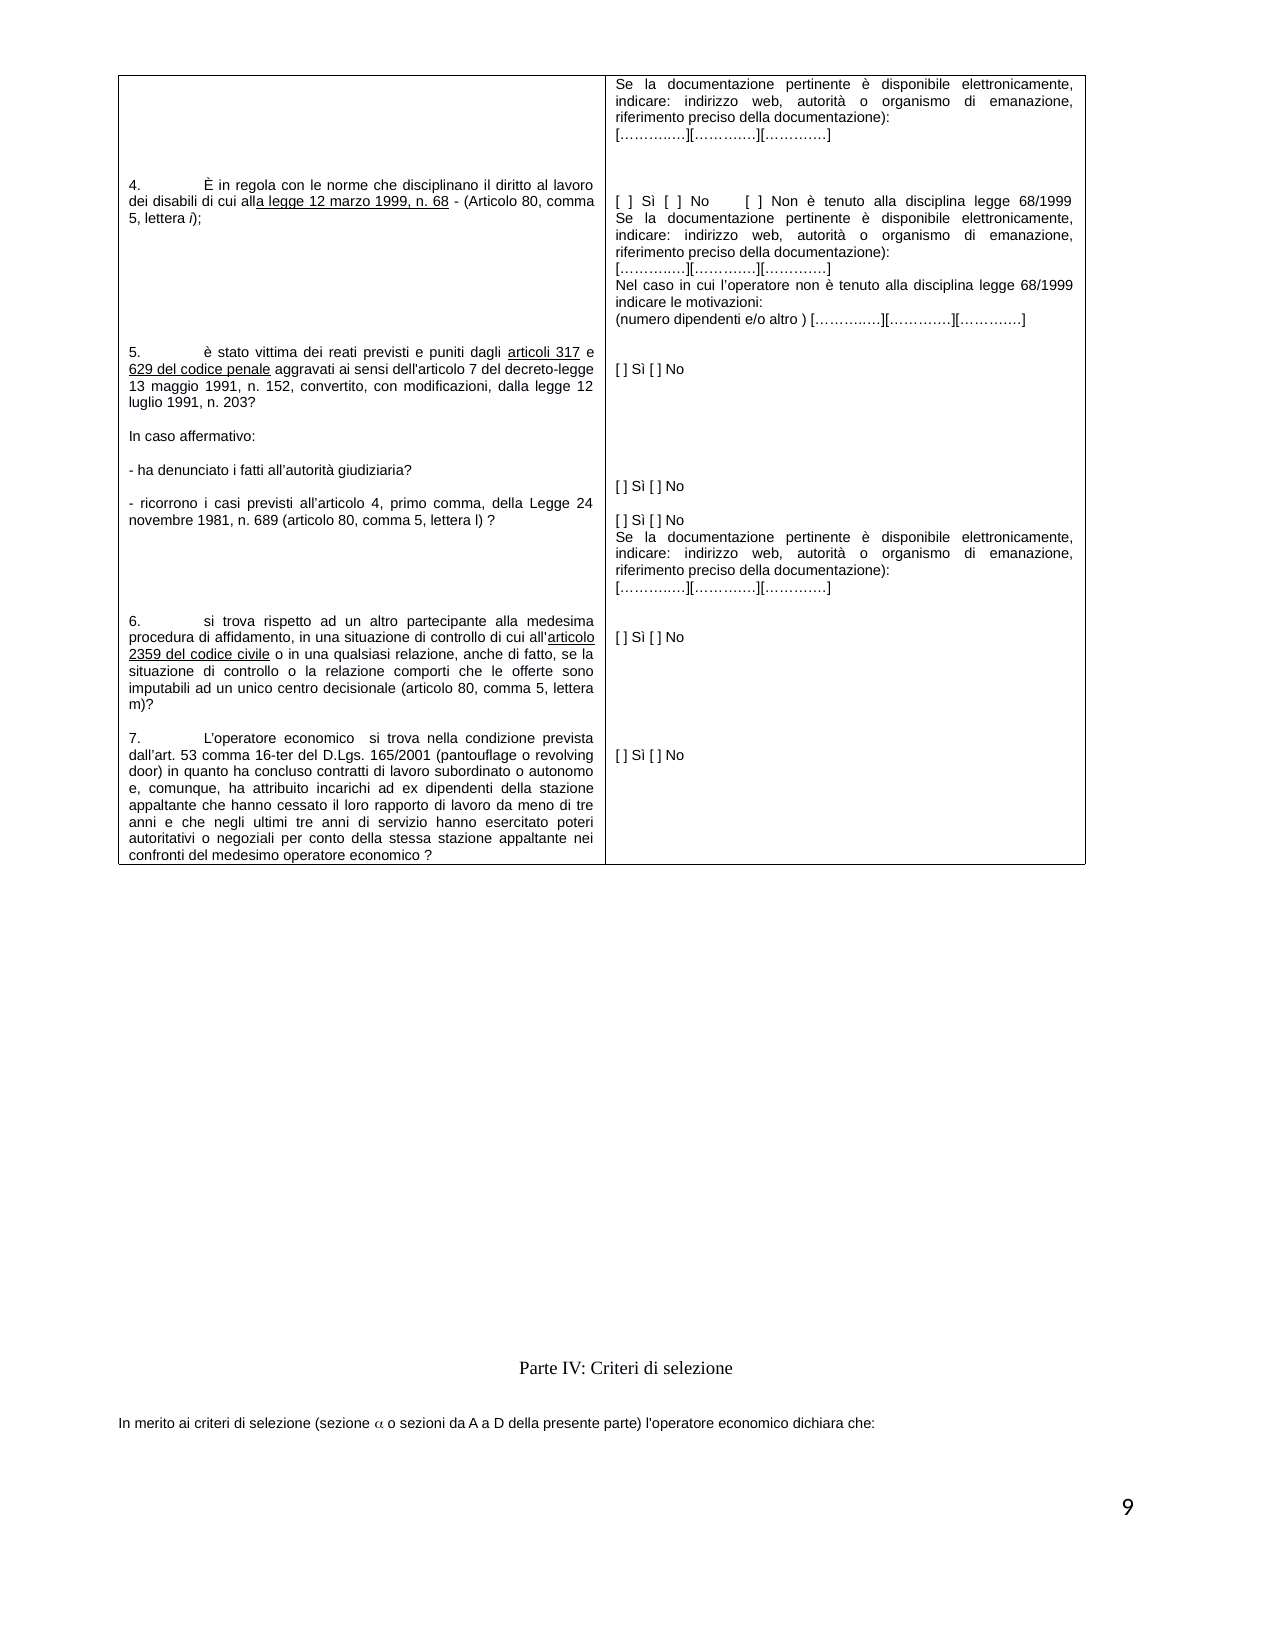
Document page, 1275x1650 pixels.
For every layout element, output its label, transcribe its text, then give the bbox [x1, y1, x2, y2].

table_cell Se la documentazione pertinente è disponibile elettronicamente, indicare: indirizzo web, autorità o organismo di emanazione, riferimento preciso della documentazione): [………..…][……….…][……….…] [ ] Sì [ ] No [ ] Non è tenuto alla disciplina legge 68/1999 Se la documentazione pertinente è disponibile elettronicamente, indicare: indirizzo web, autorità o organismo di emanazione, riferimento preciso della documentazione): [………..…][……….…][……….…] Nel caso in cui l’operatore non è tenuto alla disciplina legge 68/1999 indicare le motivazioni: (numero dipendenti e/o altro ) [………..…][……….…][……….…] [ ] Sì [ ] No [ ] Sì [ ] No [ ] Sì [ ] No Se la documentazione pertinente è disponibile elettronicamente, indicare: indirizzo web, autorità o organismo di emanazione, riferimento preciso della documentazione): [………..…][……….…][……….…] [ ] Sì [ ] No [ ] Sì [ ] No [606, 76, 1085, 864]
table_cell L’operatore economico si trova in una delle seguenti situazioni ? È stato soggetto alla sanzione interdittiva di cui all'articolo 9, comma 2, lettera c) del decreto legislativo 8 giugno 2001, n. 231 o ad altra sanzione che comporta il divieto di contrarre con la pubblica amministrazione, compresi i provvedimenti interdittivi di cui all'articolo 14 del decreto legislativo 9 aprile 2008, n. 81 (Articolo 80, comma 5, lettera f); è iscritto nel casellario informatico tenuto dall'Osservatorio dell'ANAC per aver presentato false dichiarazioni o falsa documentazione ai fini del rilascio dell'attestazione di qualificazione, per il periodo durante il quale perdura l'iscrizione (Articolo 80, comma 5, lettera g); ha violato il divieto di intestazione fiduciaria di cui all'articolo 17 della legge 19 marzo 1990, n. 55 (Articolo 80, comma 5, lettera h)? In caso affermativo : - indicare la data dell’accertamento definitivo e l’autorità o organismo di emanazione: - la violazione è stata rimossa ? È in regola con le norme che disciplinano il diritto al lavoro dei disabili di cui alla legge 12 marzo 1999, n. 68 - (Articolo 80, comma 5, lettera i); è stato vittima dei reati previsti e puniti dagli articoli 317 e 629 del codice penale aggravati ai sensi dell'articolo 7 del decreto-legge 13 maggio 1991, n. 152, convertito, con modificazioni, dalla legge 12 luglio 1991, n. 203? In caso affermativo: - ha denunciato i fatti all’autorità giudiziaria? - ricorrono i casi previsti all’articolo 4, primo comma, della Legge 24 novembre 1981, n. 689 (articolo 80, comma 5, lettera l) ? si trova rispetto ad un altro partecipante alla medesima procedura di affidamento, in una situazione di controllo di cui all'articolo 2359 del codice civile o in una qualsiasi relazione, anche di fatto, se la situazione di controllo o la relazione comporti che le offerte sono imputabili ad un unico centro decisionale (articolo 80, comma 5, lettera m)? L’operatore economico si trova nella condizione prevista dall’art. 53 comma 16-ter del D.Lgs. 165/2001 (pantouflage o revolving door) in quanto ha concluso contratti di lavoro subordinato o autonomo e, comunque, ha attribuito incarichi ad ex dipendenti della stazione appaltante che hanno cessato il loro rapporto di lavoro da meno di tre anni e che negli ultimi tre anni di servizio hanno esercitato poteri autoritativi o negoziali per conto della stessa stazione appaltante nei confronti del medesimo operatore economico ? [119, 76, 605, 864]
text In merito ai criteri di selezione (sezione  o sezioni da A a D della presente parte) l'operatore economico dichiara che: [118, 1415, 1134, 1432]
text Parte IV: Criteri di selezione [118, 1357, 1134, 1379]
